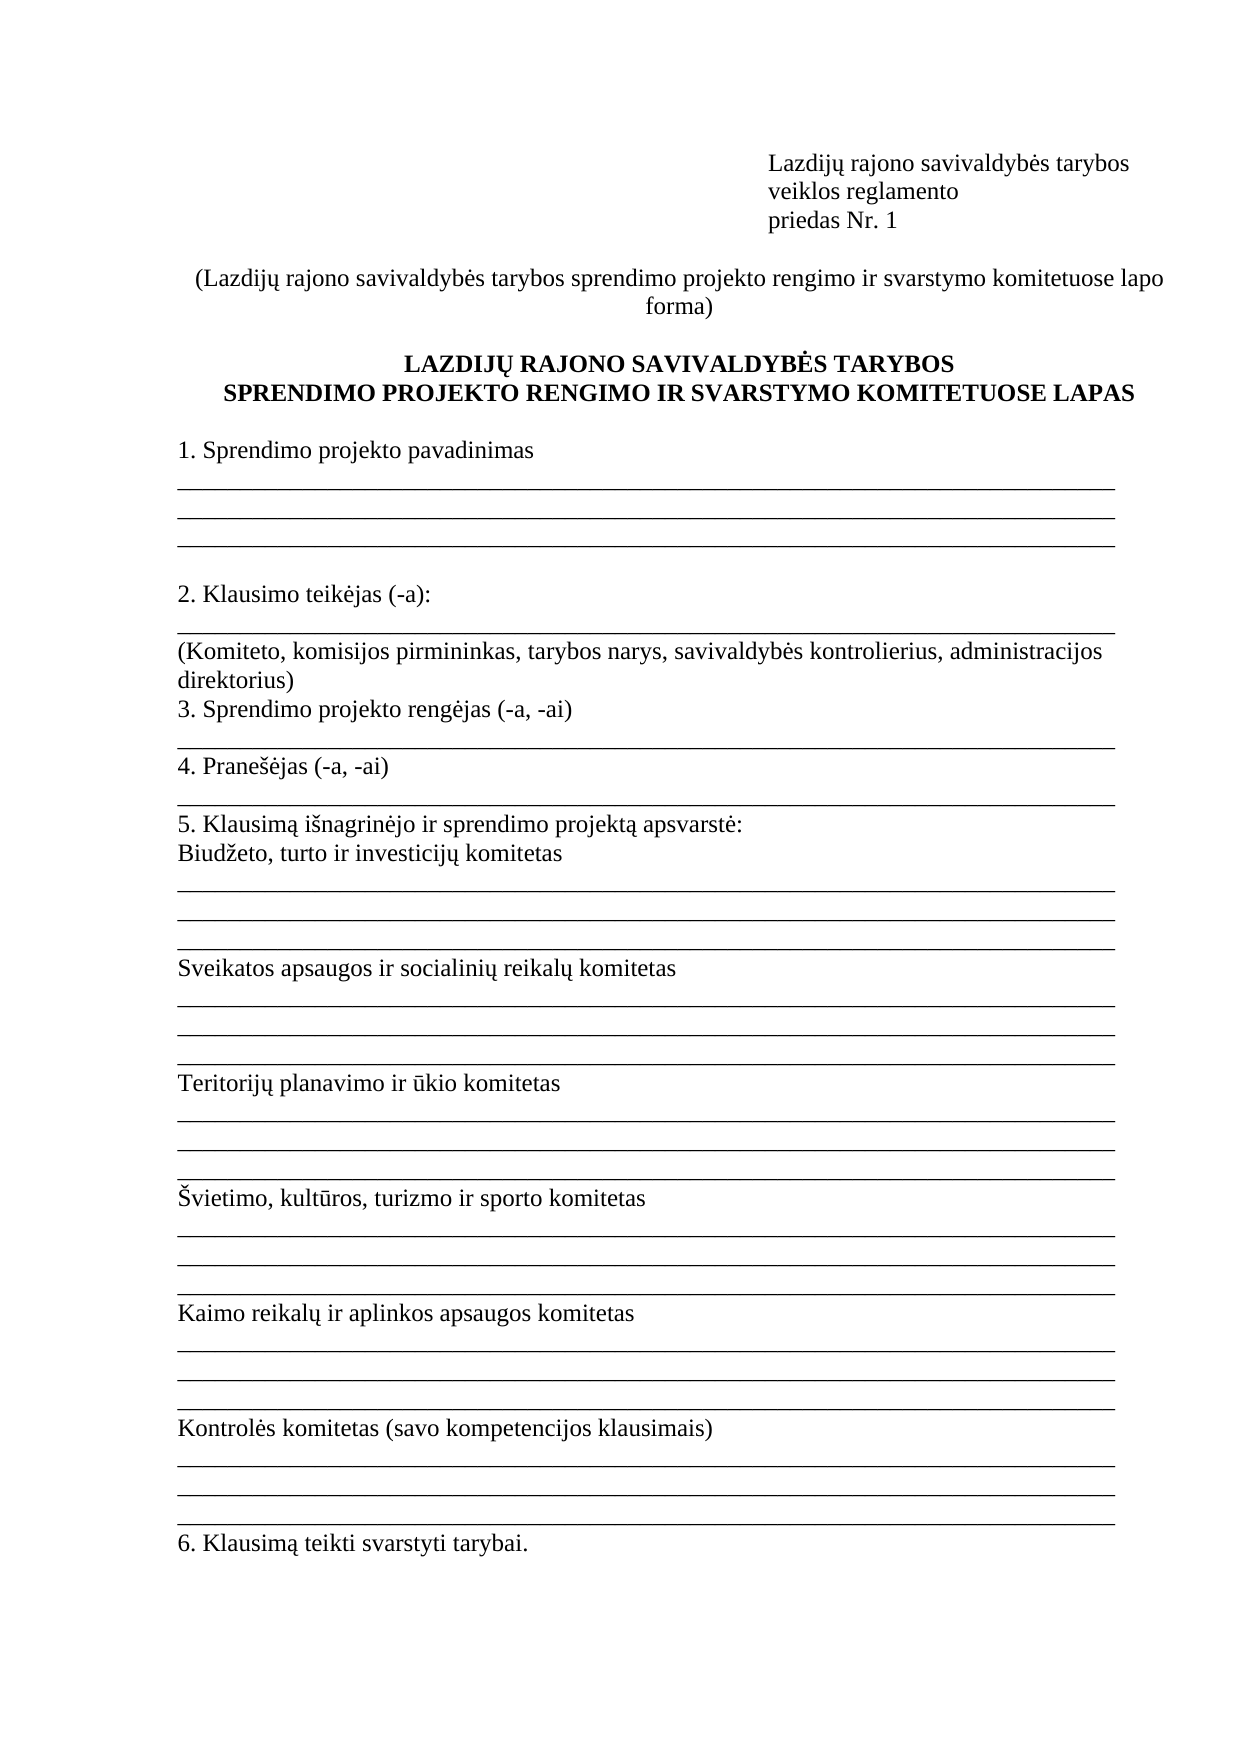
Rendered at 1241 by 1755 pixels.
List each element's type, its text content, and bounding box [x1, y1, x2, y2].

text Sveikatos apsaugos ir socialinių reikalų komitetas ___________________________________________________________________________ [177, 953, 1181, 1010]
text ___________________________________________________________________________ [177, 1211, 1181, 1240]
text ___________________________________________________________________________ [177, 924, 1181, 953]
text ___________________________________________________________________________ [177, 521, 1181, 550]
text ___________________________________________________________________________ [177, 1355, 1181, 1384]
text ___________________________________________________________________________ [177, 1154, 1181, 1183]
text ___________________________________________________________________________ [177, 866, 1181, 895]
text ___________________________________________________________________________ [177, 1269, 1181, 1298]
text LAZDIJŲ RAJONO SAVIVALDYBĖS TARYBOS [177, 349, 1181, 378]
text 4. Pranešėjas (-a, -ai) [177, 751, 1181, 780]
text ___________________________________________________________________________ [177, 608, 1181, 636]
text ___________________________________________________________________________ [177, 493, 1181, 521]
text ___________________________________________________________________________ [177, 1125, 1181, 1154]
text ___________________________________________________________________________ [177, 1499, 1181, 1528]
text Teritorijų planavimo ir ūkio komitetas ___________________________________________________________________________ [177, 1068, 1181, 1125]
text 3. Sprendimo projekto rengėjas (-a, -ai) [177, 694, 1181, 723]
text ___________________________________________________________________________ [177, 1240, 1181, 1269]
text 6. Klausimą teikti svarstyti tarybai. [177, 1528, 1181, 1556]
text ___________________________________________________________________________ [177, 1470, 1181, 1499]
text ___________________________________________________________________________ [177, 780, 1181, 809]
text Kaimo reikalų ir aplinkos apsaugos komitetas [177, 1298, 1181, 1326]
text Lazdijų rajono savivaldybės tarybos [177, 148, 1181, 176]
text 2. Klausimo teikėjas (-a): [177, 579, 1181, 608]
text ___________________________________________________________________________ [177, 895, 1181, 924]
text (Lazdijų rajono savivaldybės tarybos sprendimo projekto rengimo ir svarstymo komitetuose lapo forma) [177, 263, 1181, 320]
text ___________________________________________________________________________ [177, 1384, 1181, 1413]
text ___________________________________________________________________________ [177, 1441, 1181, 1470]
text (Komiteto, komisijos pirmininkas, tarybos narys, savivaldybės kontrolierius, administracijos direktorius) [177, 636, 1181, 694]
text ___________________________________________________________________________ [177, 1039, 1181, 1068]
text Biudžeto, turto ir investicijų komitetas [177, 838, 1181, 866]
text Švietimo, kultūros, turizmo ir sporto komitetas [177, 1183, 1181, 1211]
text Kontrolės komitetas (savo kompetencijos klausimais) [177, 1413, 1181, 1441]
text SPRENDIMO PROJEKTO RENGIMO IR SVARSTYMO KOMITETUOSE LAPAS [177, 378, 1181, 406]
text ___________________________________________________________________________ [177, 1326, 1181, 1355]
text 1. Sprendimo projekto pavadinimas ___________________________________________________________________________ [177, 435, 1181, 493]
text ___________________________________________________________________________ [177, 1010, 1181, 1039]
text ___________________________________________________________________________ [177, 723, 1181, 751]
text 5. Klausimą išnagrinėjo ir sprendimo projektą apsvarstė: [177, 809, 1181, 838]
text veiklos reglamento [177, 176, 1181, 205]
text priedas Nr. 1 [177, 205, 1181, 234]
